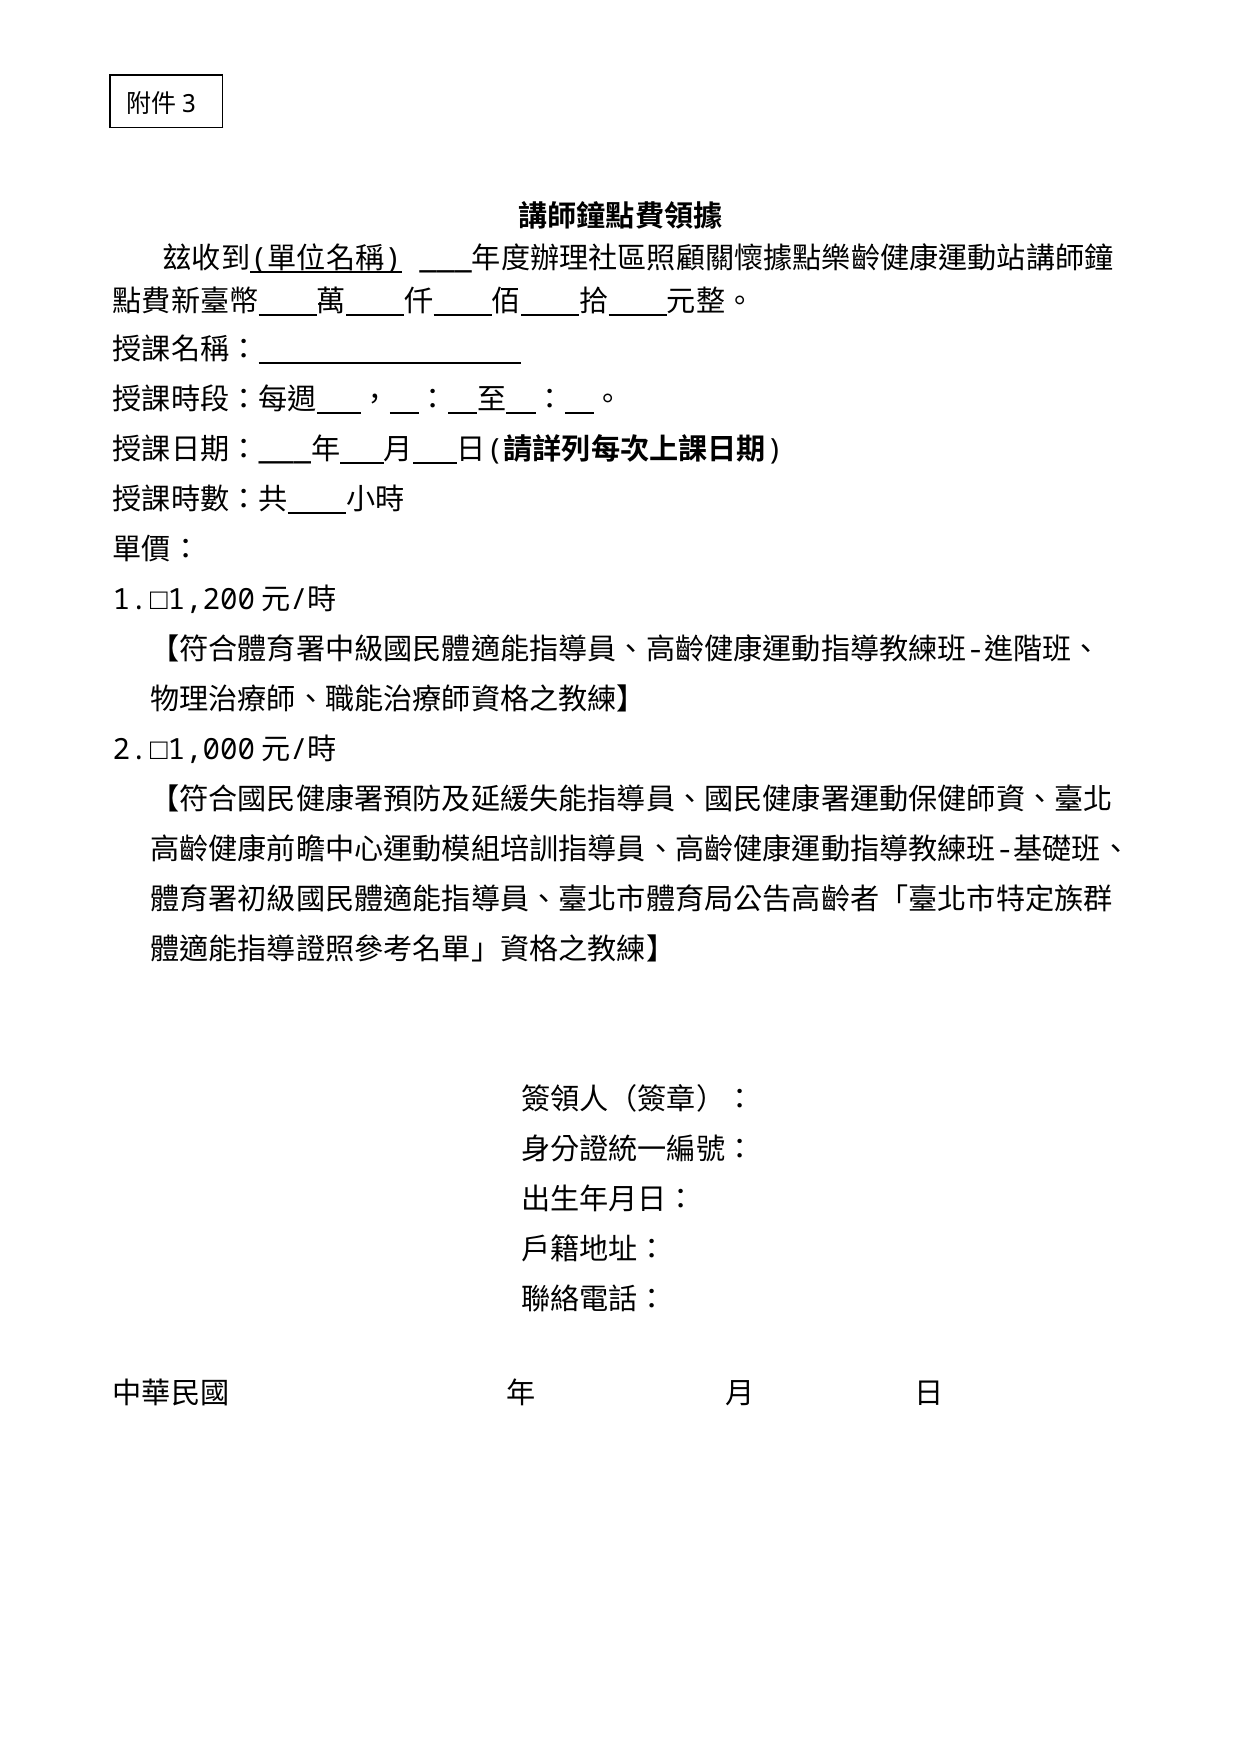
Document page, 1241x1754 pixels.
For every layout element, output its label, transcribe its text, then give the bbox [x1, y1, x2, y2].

text 授課時段：每週 ， ： 至 ： 。 [112, 369, 1128, 419]
text 出生年月日： [112, 1169, 1128, 1219]
text 授課時數：共 小時 [112, 469, 1128, 519]
text 【符合國民健康署預防及延緩失能指導員、國民健康署運動保健師資、臺北高齡健康前瞻中心運動模組培訓指導員、高齡健康運動指導教練班-基礎班、體育署初級國民體適能指導員、臺北市體育局公告高齡者「臺北市特定族群體適能指導證照參考名單」資格之教練】 [150, 769, 1128, 969]
text 聯絡電話： [112, 1269, 1128, 1319]
text 身分證統一編號： [112, 1119, 1128, 1169]
text 單價： [112, 519, 1128, 569]
text 玆收到(單位名稱) ___年度辦理社區照顧關懷據點樂齡健康運動站講師鐘點費新臺幣 萬 仟 佰 拾 元整。 [112, 235, 1128, 319]
text 授課名稱： [112, 319, 1128, 369]
text 授課日期：___年 月 日(請詳列每次上課日期) [112, 419, 1128, 469]
text 中華民國 年 月 日 [112, 1369, 1128, 1412]
text 簽領人（簽章）： [112, 1069, 1128, 1119]
text 戶籍地址： [112, 1219, 1128, 1269]
text 講師鐘點費領據 [112, 172, 1128, 235]
list □1,200元/時 [112, 569, 1128, 619]
list □1,000元/時 [112, 719, 1128, 769]
text [111, 76, 222, 127]
text 【符合體育署中級國民體適能指導員、高齡健康運動指導教練班-進階班、物理治療師、職能治療師資格之教練】 [150, 619, 1128, 719]
text 附件3 [126, 83, 207, 119]
